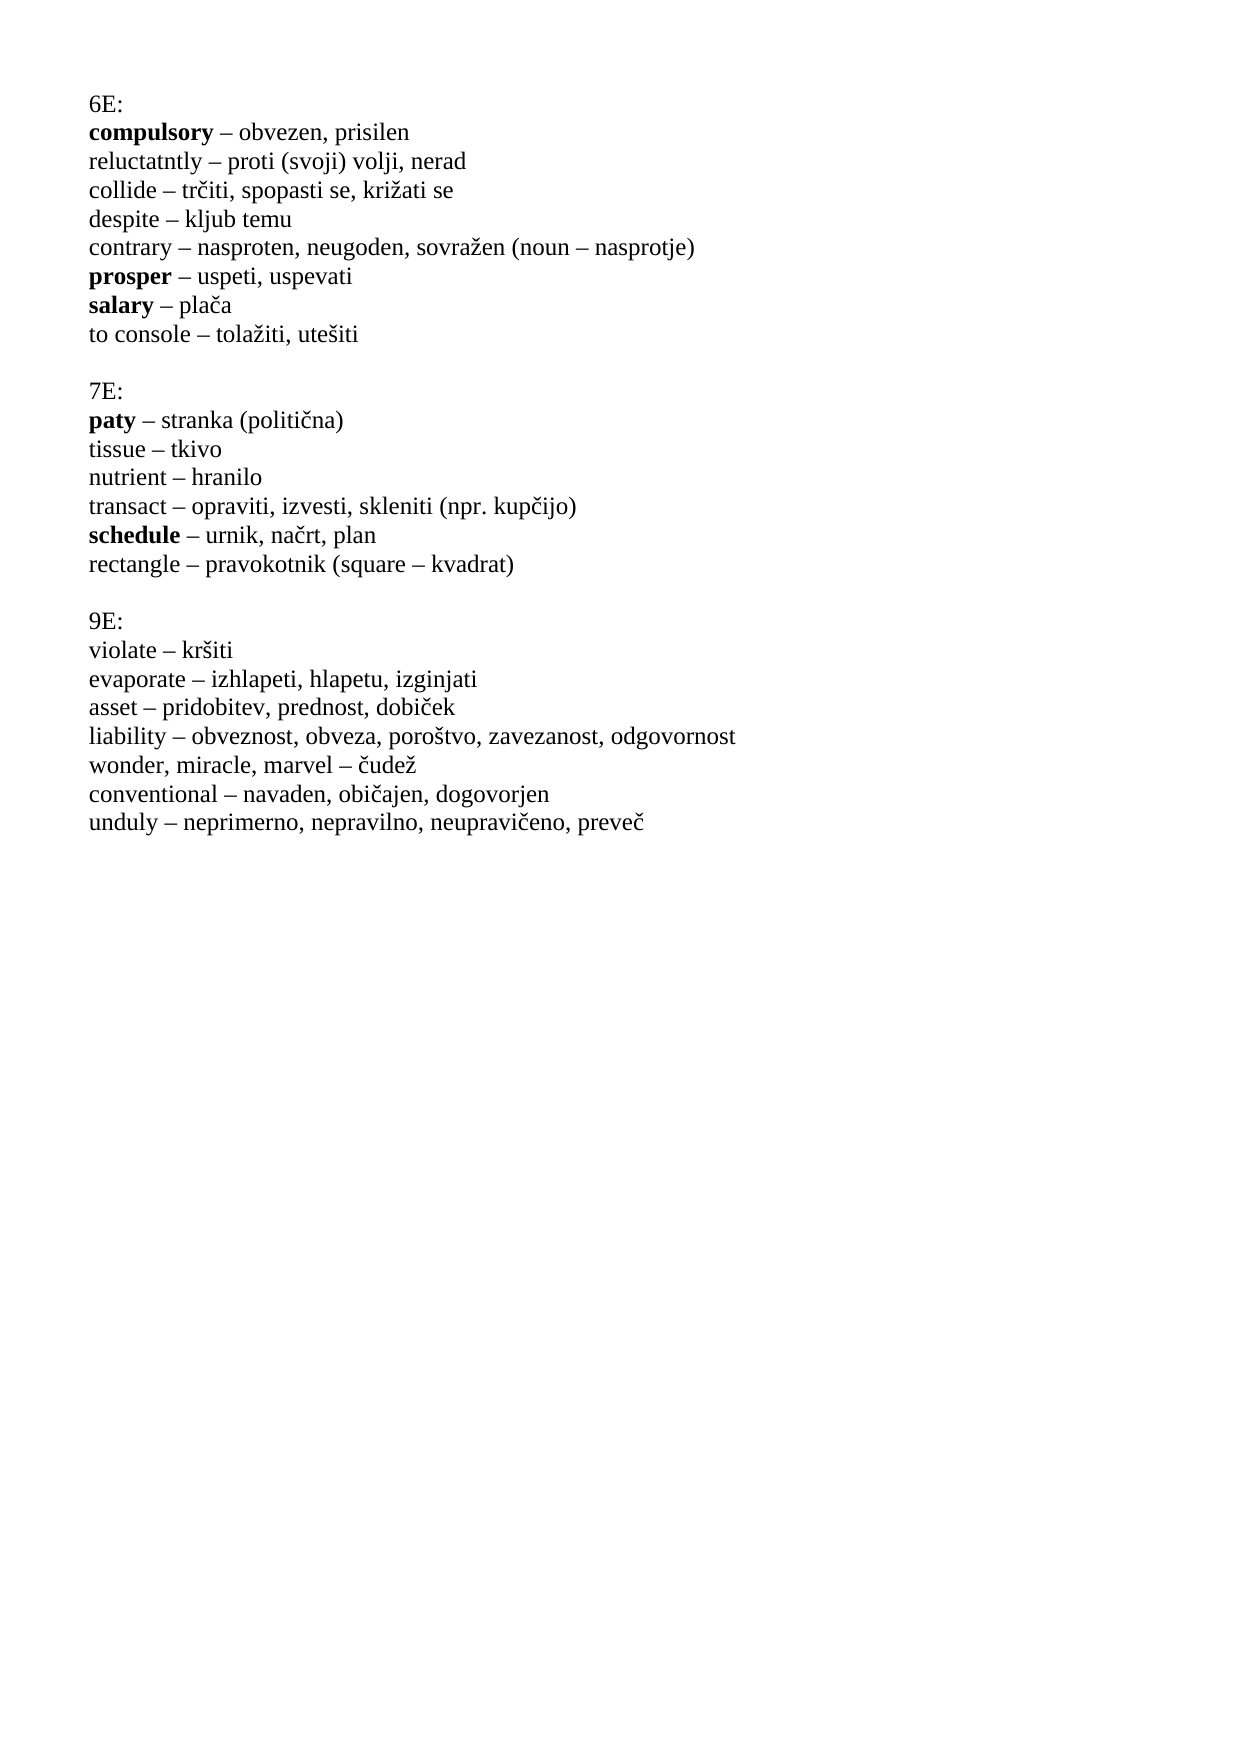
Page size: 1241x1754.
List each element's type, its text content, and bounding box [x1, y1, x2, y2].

text collide – trčiti, spopasti se, križati se [89, 175, 1152, 204]
text wonder, miracle, marvel – čudež [89, 750, 1152, 779]
text prosper – uspeti, uspevati [89, 261, 1152, 290]
text liability – obveznost, obveza, poroštvo, zavezanost, odgovornost [89, 721, 1152, 750]
text evaporate – izhlapeti, hlapetu, izginjati [89, 664, 1152, 692]
text schedule – urnik, načrt, plan [89, 520, 1152, 549]
text transact – opraviti, izvesti, skleniti (npr. kupčijo) [89, 491, 1152, 520]
text salary – plača [89, 290, 1152, 319]
text nutrient – hranilo [89, 462, 1152, 491]
text to console – tolažiti, utešiti [89, 319, 1152, 347]
text paty – stranka (politična) [89, 405, 1152, 434]
text unduly – neprimerno, nepravilno, neupravičeno, preveč [89, 807, 1152, 836]
text 9E: [89, 606, 1152, 635]
text reluctatntly – proti (svoji) volji, nerad [89, 146, 1152, 175]
text rectangle – pravokotnik (square – kvadrat) [89, 549, 1152, 577]
text violate – kršiti [89, 635, 1152, 664]
text contrary – nasproten, neugoden, sovražen (noun – nasprotje) [89, 232, 1152, 261]
text 7E: [89, 376, 1152, 405]
text tissue – tkivo [89, 434, 1152, 462]
text compulsory – obvezen, prisilen [89, 117, 1152, 146]
text conventional – navaden, običajen, dogovorjen [89, 779, 1152, 807]
text despite – kljub temu [89, 204, 1152, 232]
text asset – pridobitev, prednost, dobiček [89, 692, 1152, 721]
text 6E: [89, 89, 1152, 117]
